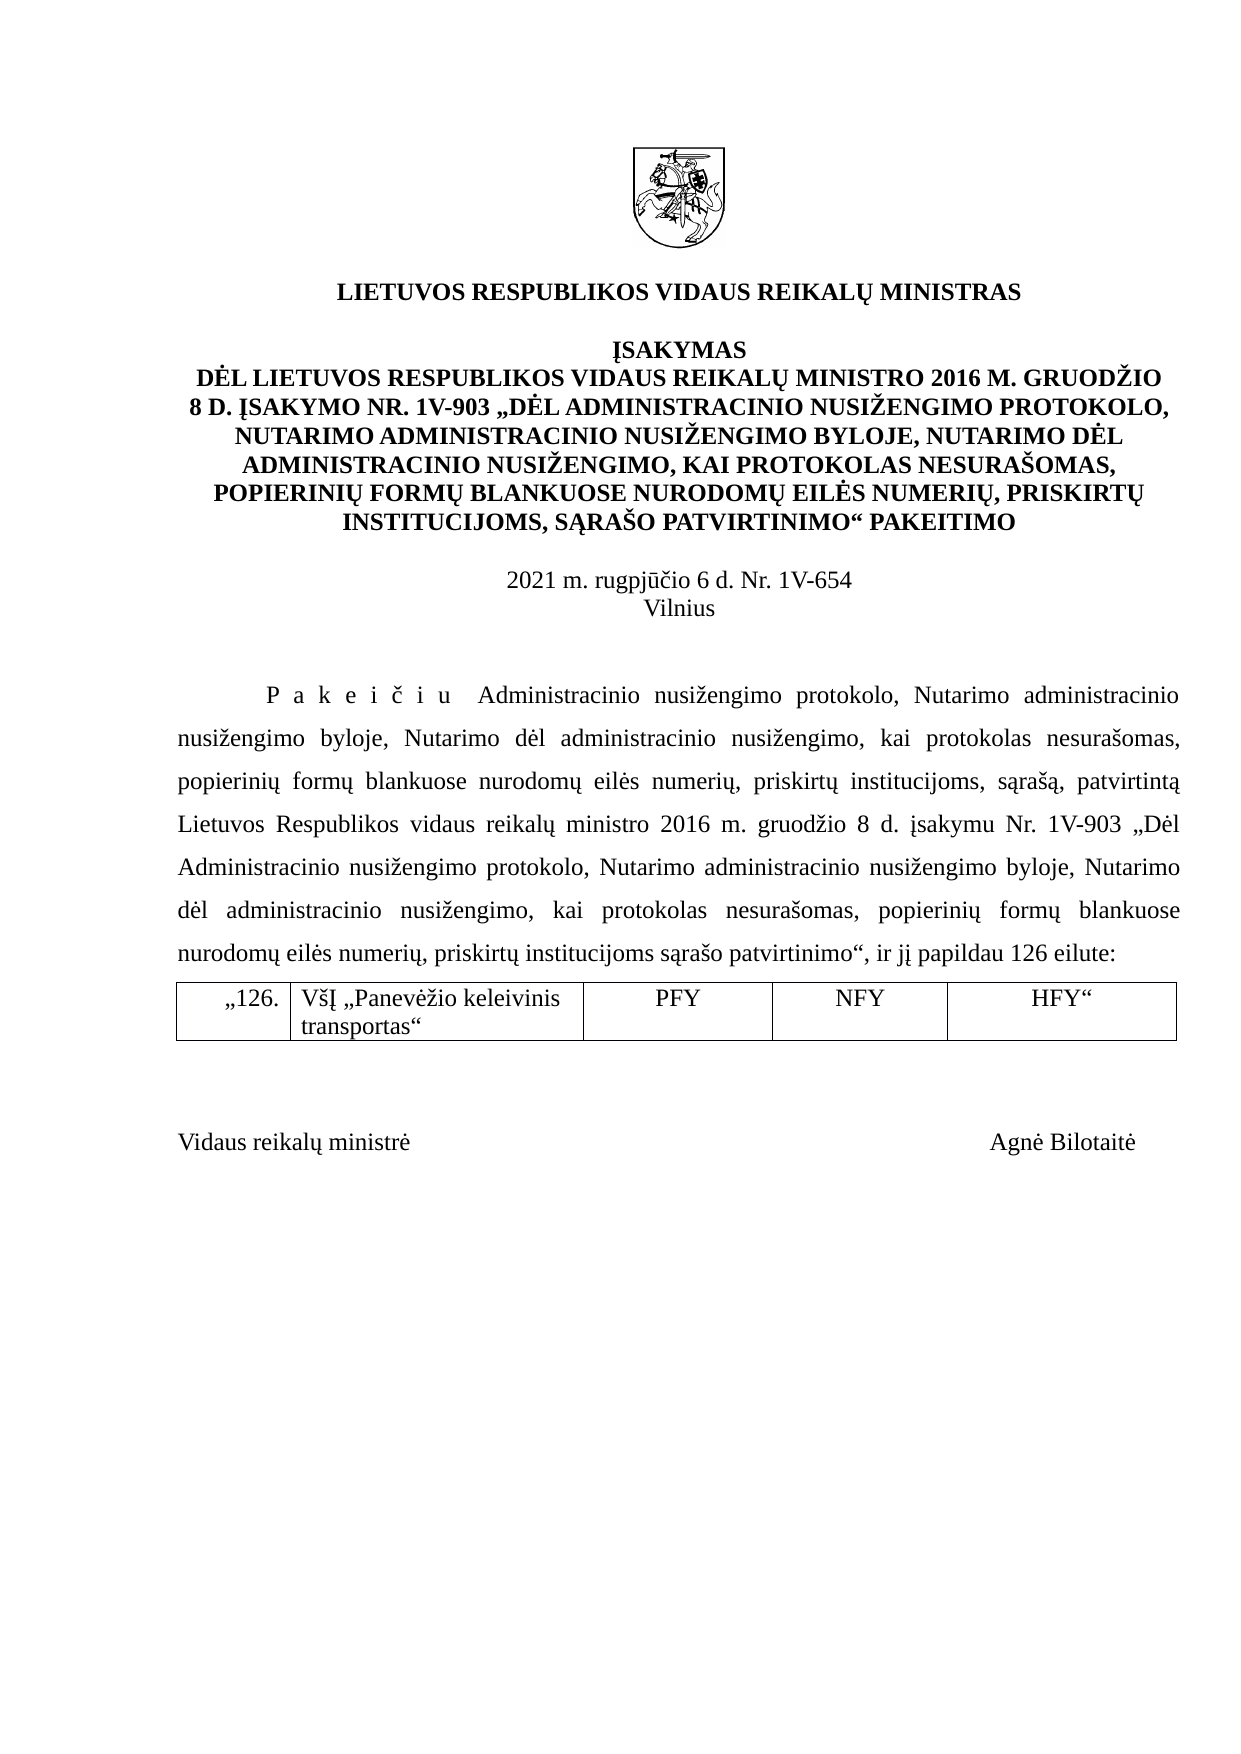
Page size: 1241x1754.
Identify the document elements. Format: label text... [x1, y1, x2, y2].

table_header VšĮ „Panevėžio keleivinis transportas“ [291, 983, 583, 1040]
table_header „126. [177, 983, 290, 1040]
text 2021 m. rugpjūčio 6 d. Nr. 1V-654 [177, 565, 1181, 593]
text ĮSAKYMAS [177, 335, 1181, 363]
table_header PFY [584, 983, 772, 1040]
table_header NFY [773, 983, 947, 1040]
text Vilnius [177, 593, 1181, 622]
text DĖL LIETUVOS RESPUBLIKOS VIDAUS REIKALŲ MINISTRO 2016 M. GRUODŽIO 8 D. ĮSAKYMO NR. 1V-903 „DĖL ADMINISTRACINIO NUSIŽENGIMO PROTOKOLO, NUTARIMO ADMINISTRACINIO NUSIŽENGIMO BYLOJE, NUTARIMO DĖL ADMINISTRACINIO NUSIŽENGIMO, KAI PROTOKOLAS NESURAŠOMAS, POPIERINIŲ FORMŲ BLANKUOSE NURODOMŲ EILĖS NUMERIŲ, PRISKIRTŲ INSTITUCIJOMS, SĄRAŠO PATVIRTINIMO“ PAKEITIMO [177, 363, 1181, 536]
table_header HFY“ [948, 983, 1176, 1040]
text Vidaus reikalų ministrė Agnė Bilotaitė [177, 1127, 1181, 1156]
text LIETUVOS RESPUBLIKOS VIDAUS REIKALŲ MINISTRAS [177, 277, 1181, 306]
text P a k e i č i u Administracinio nusižengimo protokolo, Nutarimo administracinio nusižengimo byloje, Nutarimo dėl administracinio nusižengimo, kai protokolas nesurašomas, popierinių formų blankuose nurodomų eilės numerių, priskirtų institucijoms, sąrašą, patvirtintą Lietuvos Respublikos vidaus reikalų ministro 2016 m. gruodžio 8 d. įsakymu Nr. 1V-903 „Dėl Administracinio nusižengimo protokolo, Nutarimo administracinio nusižengimo byloje, Nutarimo dėl administracinio nusižengimo, kai protokolas nesurašomas, popierinių formų blankuose nurodomų eilės numerių, priskirtų institucijoms sąrašo patvirtinimo“, ir jį papildau 126 eilute: [177, 680, 1181, 967]
